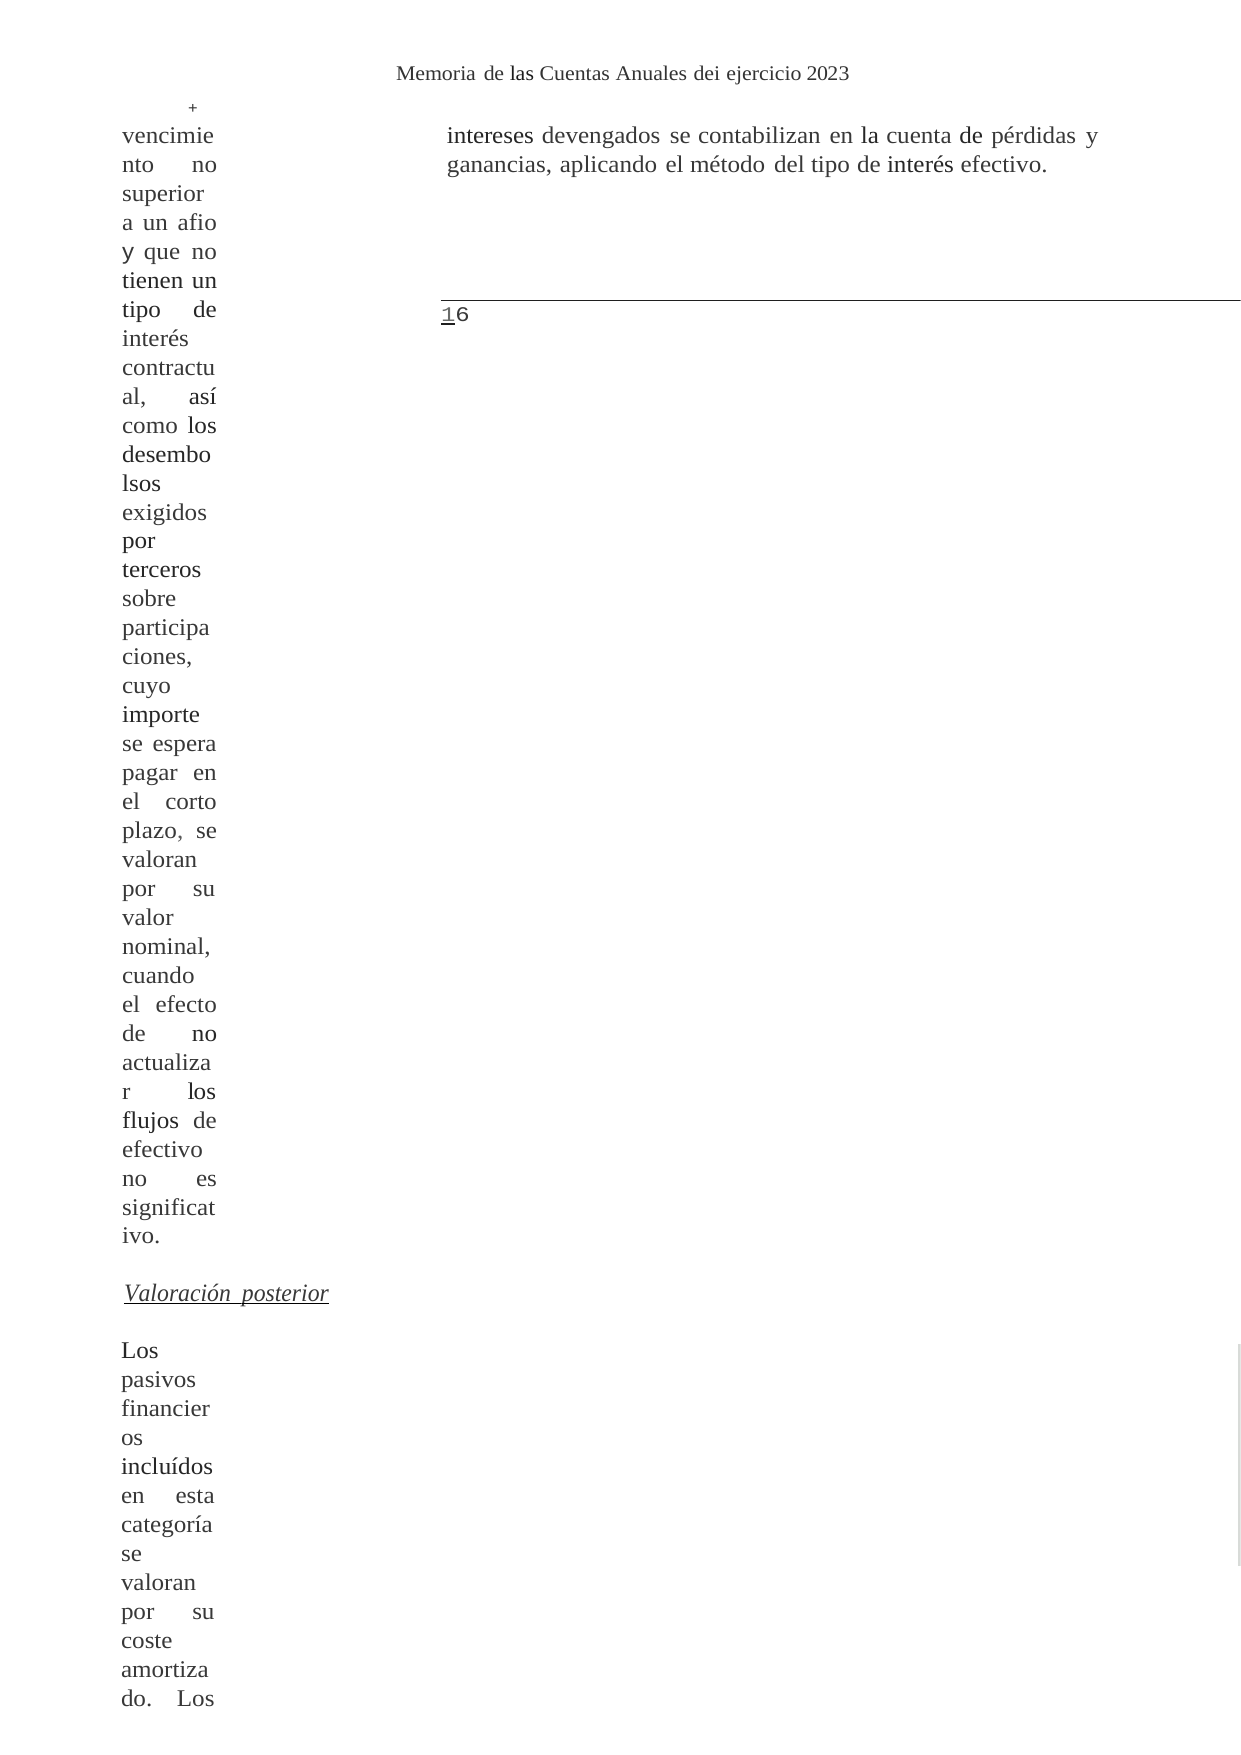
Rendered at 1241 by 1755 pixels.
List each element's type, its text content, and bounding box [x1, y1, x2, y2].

text Valoración posterior [124, 1278, 344, 1306]
text vencimiento no superior a un afio y que no tienen un tipo de interés contractual, así como los desembolsos exigidos por terceros sobre participaciones, cuyo importe se espera pagar en el corto plazo, se valoran por su valor nominal, cuando el efecto de no actualizar los flujos de efectivo no es significativo. [122, 121, 217, 1249]
text 16 [441, 301, 1228, 328]
text [441, 280, 1228, 300]
text Los pasivos financieros incluídos en esta categoría se valoran por su coste amortizado. Los [121, 1337, 214, 1712]
text intereses devengados se contabilizan en la cuenta de pérdidas y ganancias, aplicando el método del tipo de interés efectivo. [447, 121, 1099, 178]
